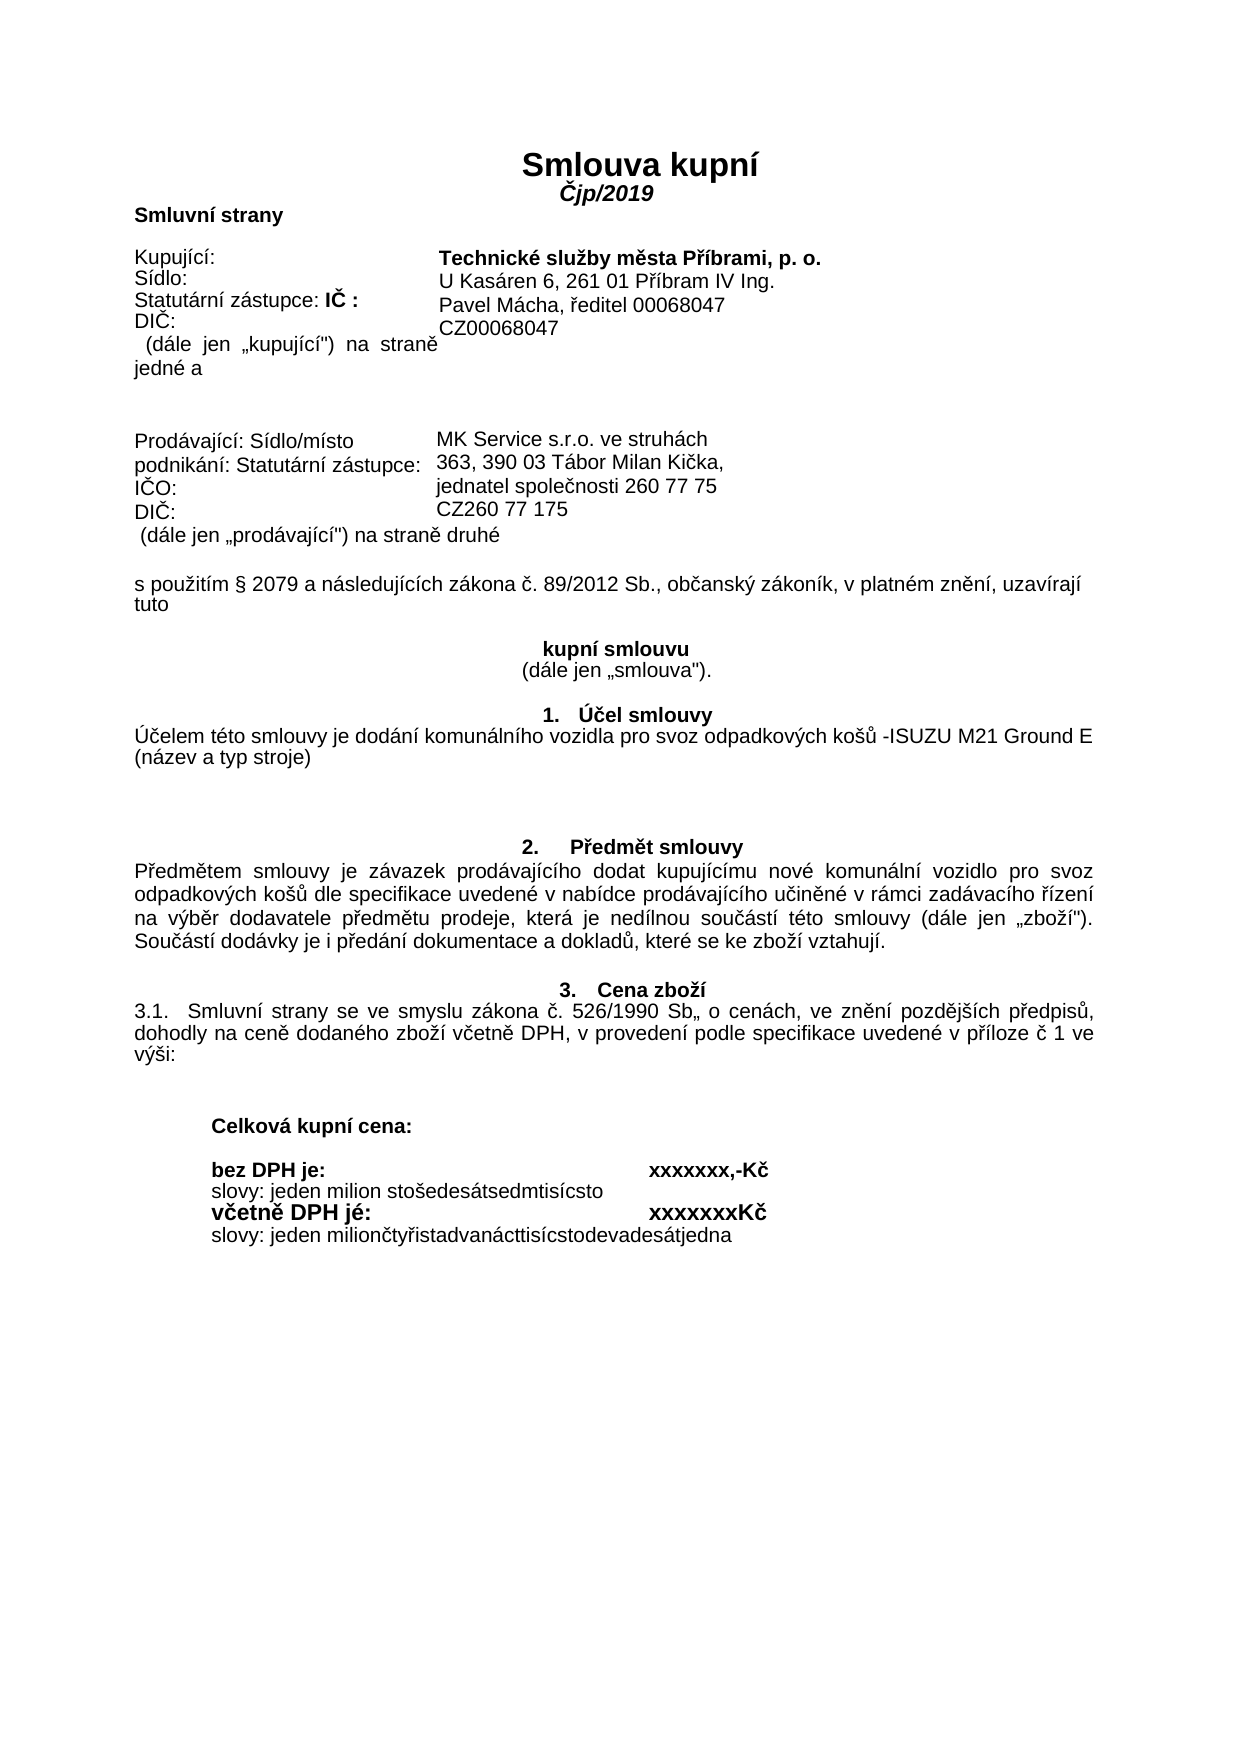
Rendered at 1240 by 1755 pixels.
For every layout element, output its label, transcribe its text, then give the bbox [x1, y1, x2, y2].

list Účel smlouvy [542, 706, 1095, 727]
subtitle Smlouva kupní [522, 150, 1095, 183]
text Prodávající: Sídlo/místo podnikání: Statutární zástupce: IČO: [134, 430, 436, 500]
list Smluvní strany se ve smyslu zákona č. 526/1990 Sb„ o cenách, ve znění pozdějších předpisů, dohodly na ceně dodaného zboží včetně DPH, v provedení podle specifikace uvedené v příloze č 1 ve výši: [134, 1001, 1095, 1066]
list Předmět smlouvy [522, 836, 1095, 859]
text Technické služby města Příbrami, p. o. [438, 246, 826, 270]
text Sídlo: [134, 268, 438, 289]
text [826, 248, 1095, 268]
text MK Service s.r.o. ve struhách 363, 390 03 Tábor Milan Kička, jednatel společnosti 260 77 75 CZ260 77 175 [436, 427, 742, 522]
subtitle kupní smlouvu [542, 640, 1095, 661]
text Kupující: [134, 248, 438, 268]
list Cena zboží [559, 981, 1095, 1001]
subtitle Celková kupní cena: [211, 1116, 1095, 1137]
text Statutární zástupce: IČ : [134, 289, 438, 312]
text slovy: jeden miliončtyřistadvanácttisícstodevadesátjedna [211, 1225, 1095, 1246]
text [826, 268, 1095, 289]
text Čjp/2019 [559, 183, 1095, 206]
subtitle včetně DPH jé: xxxxxxxKč [211, 1202, 1095, 1225]
text [826, 312, 1095, 333]
text DIČ: [134, 312, 438, 333]
text Účelem této smlouvy je dodání komunálního vozidla pro svoz odpadkových košů -ISUZU M21 Ground E (název a typ stroje) [134, 727, 1095, 769]
text Předmětem smlouvy je závazek prodávajícího dodat kupujícímu nové komunální vozidlo pro svoz odpadkových košů dle specifikace uvedené v nabídce prodávajícího učiněné v rámci zadávacího řízení na výběr dodavatele předmětu prodeje, která je nedílnou součástí této smlouvy (dále jen „zboží"). Součástí dodávky je i předání dokumentace a dokladů, které se ke zboží vztahují. [134, 859, 1095, 953]
text (dále jen „smlouva"). [522, 661, 1095, 681]
text U Kasáren 6, 261 01 Příbram IV Ing. Pavel Mácha, ředitel 00068047 CZ00068047 [438, 270, 826, 341]
text (dále jen „kupující") na straně jedné a [134, 333, 1095, 380]
text (dále jen „prodávající") na straně druhé [134, 524, 1095, 547]
subtitle bez DPH je: xxxxxxx,-Kč [211, 1161, 1095, 1182]
text slovy: jeden milion stošedesátsedmtisícsto [211, 1182, 1095, 1202]
text [742, 430, 1095, 500]
text DIČ: [134, 500, 1095, 524]
text Smluvní strany [134, 206, 1095, 227]
text [826, 289, 1095, 312]
text s použitím § 2079 a následujících zákona č. 89/2012 Sb., občanský zákoník, v platném znění, uzavírají tuto [134, 575, 1095, 615]
